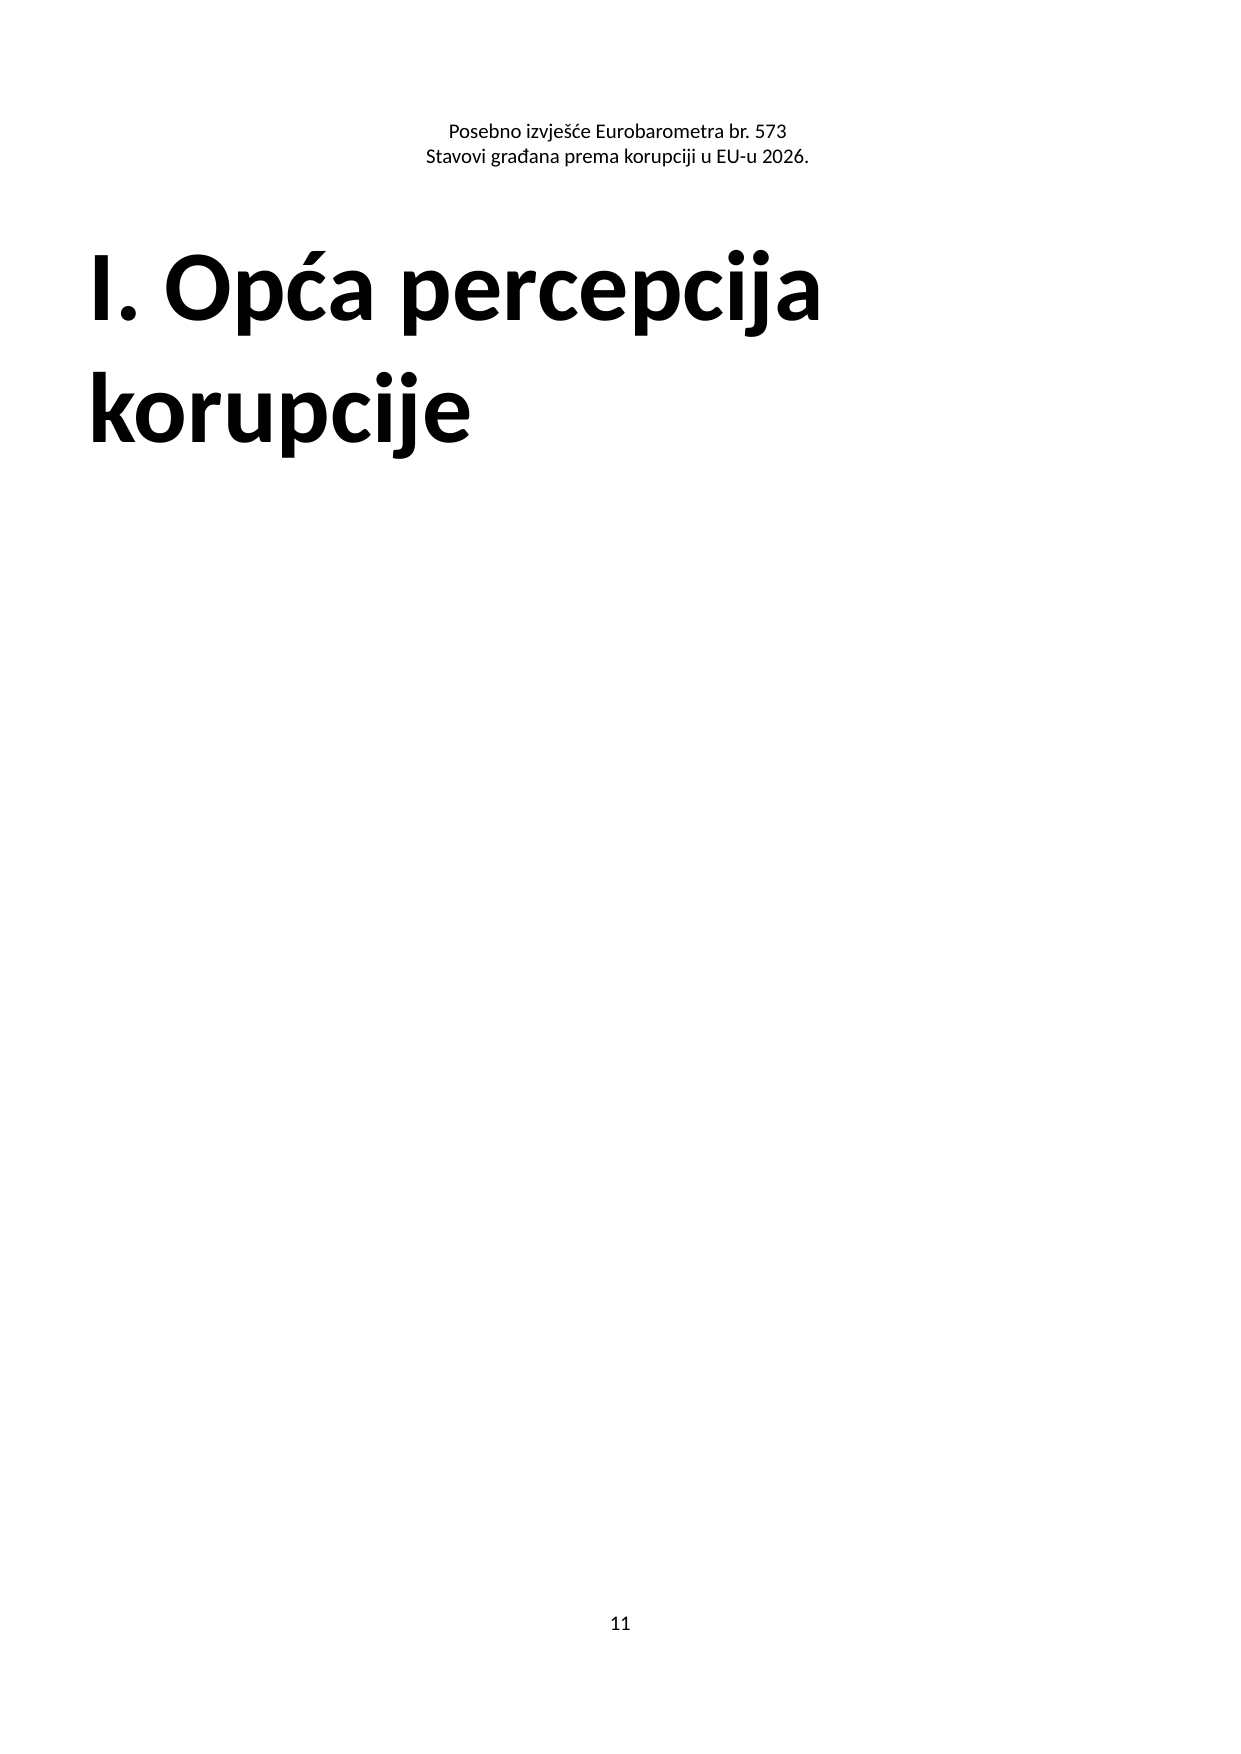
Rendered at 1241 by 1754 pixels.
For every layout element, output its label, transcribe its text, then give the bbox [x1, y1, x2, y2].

subtitle I. Opća percepcija korupcije [88, 223, 1152, 468]
